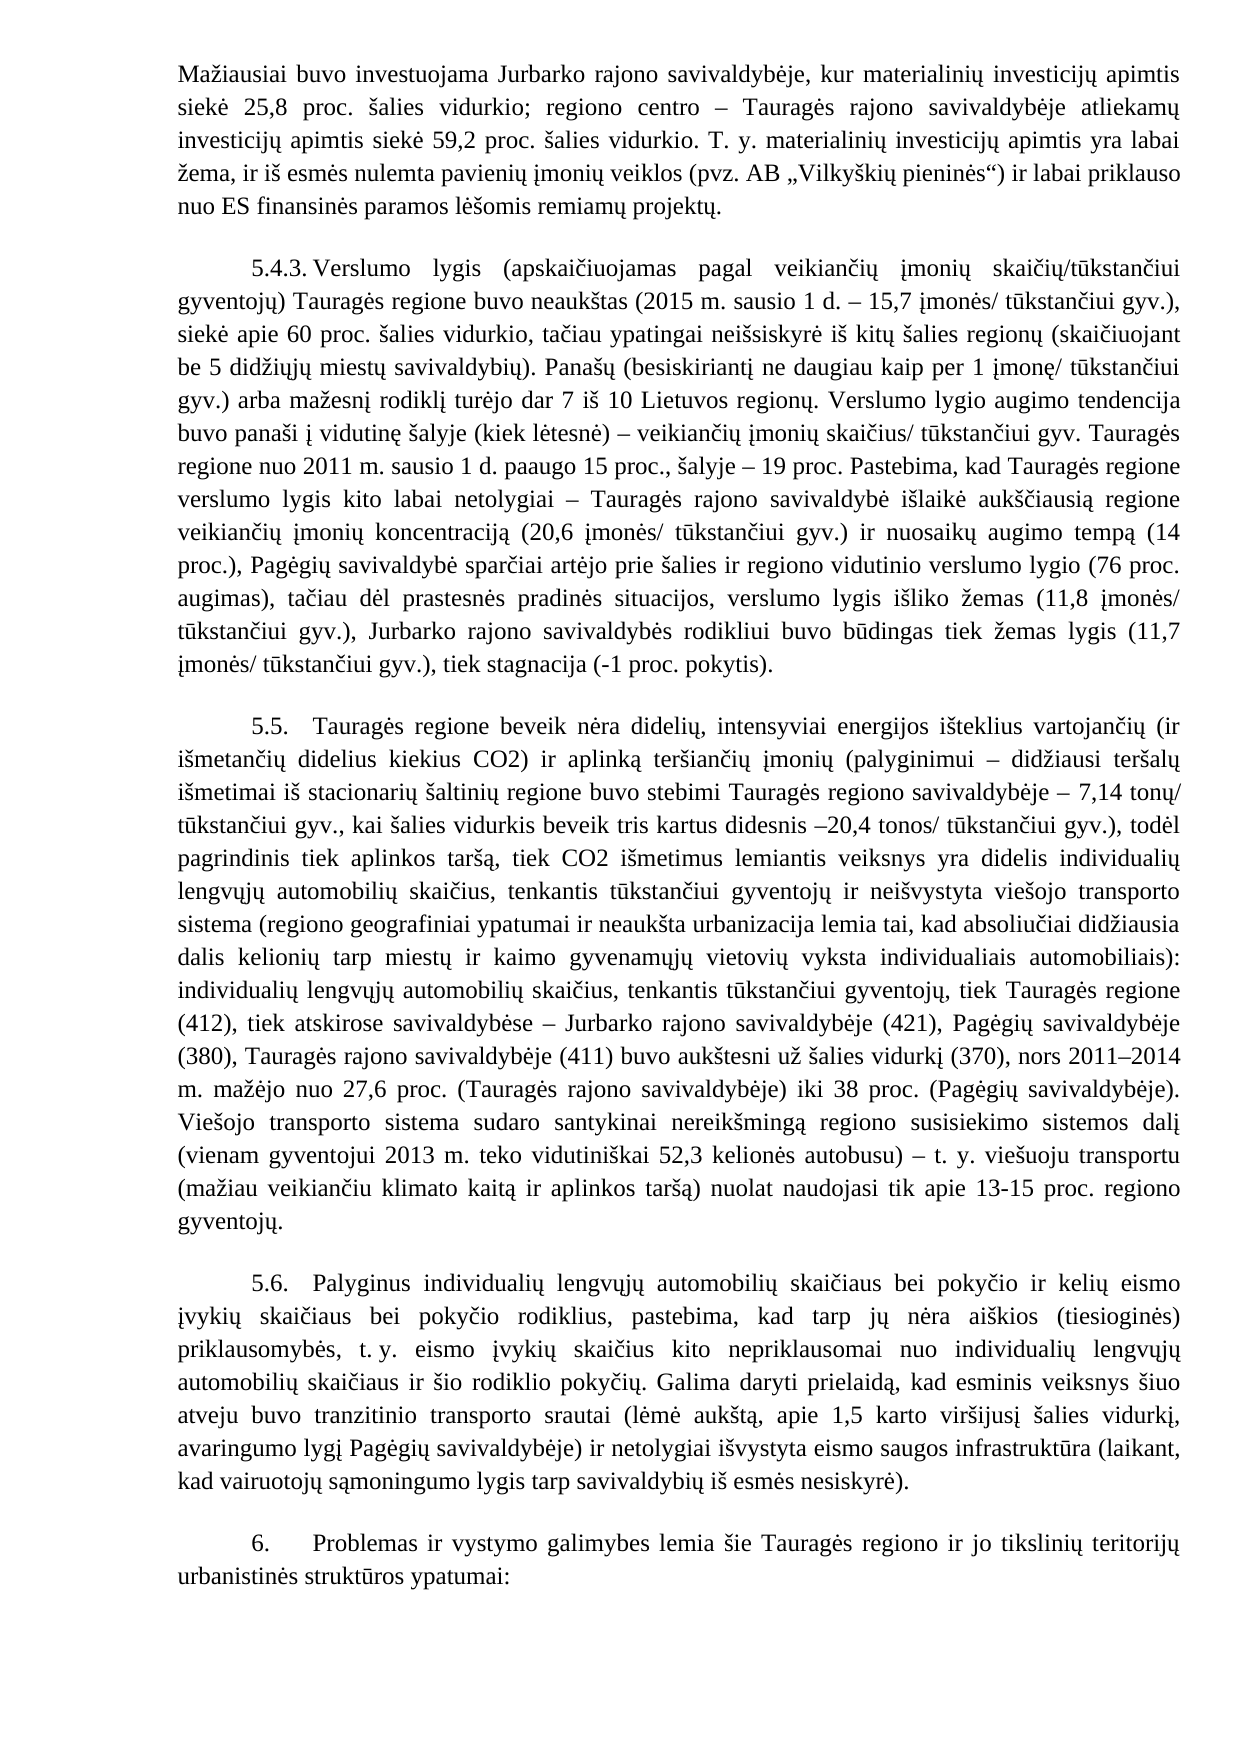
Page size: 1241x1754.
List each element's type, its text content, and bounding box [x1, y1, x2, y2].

text 6. Problemas ir vystymo galimybes lemia šie Tauragės regiono ir jo tikslinių teritorijų urbanistinės struktūros ypatumai: [177, 1528, 1181, 1590]
text 5.5. Tauragės regione beveik nėra didelių, intensyviai energijos išteklius vartojančių (ir išmetančių didelius kiekius CO2) ir aplinką teršiančių įmonių (palyginimui – didžiausi teršalų išmetimai iš stacionarių šaltinių regione buvo stebimi Tauragės regiono savivaldybėje – 7,14 tonų/ tūkstančiui gyv., kai šalies vidurkis beveik tris kartus didesnis –20,4 tonos/ tūkstančiui gyv.), todėl pagrindinis tiek aplinkos taršą, tiek CO2 išmetimus lemiantis veiksnys yra didelis individualių lengvųjų automobilių skaičius, tenkantis tūkstančiui gyventojų ir neišvystyta viešojo transporto sistema (regiono geografiniai ypatumai ir neaukšta urbanizacija lemia tai, kad absoliučiai didžiausia dalis kelionių tarp miestų ir kaimo gyvenamųjų vietovių vyksta individualiais automobiliais): individualių lengvųjų automobilių skaičius, tenkantis tūkstančiui gyventojų, tiek Tauragės regione (412), tiek atskirose savivaldybėse – Jurbarko rajono savivaldybėje (421), Pagėgių savivaldybėje (380), Tauragės rajono savivaldybėje (411) buvo aukštesni už šalies vidurkį (370), nors 2011–2014 m. mažėjo nuo 27,6 proc. (Tauragės rajono savivaldybėje) iki 38 proc. (Pagėgių savivaldybėje). Viešojo transporto sistema sudaro santykinai nereikšmingą regiono susisiekimo sistemos dalį (vienam gyventojui 2013 m. teko vidutiniškai 52,3 kelionės autobusu) – t. y. viešuoju transportu (mažiau veikiančiu klimato kaitą ir aplinkos taršą) nuolat naudojasi tik apie 13-15 proc. regiono gyventojų. [177, 711, 1181, 1235]
text 5.4.3. Verslumo lygis (apskaičiuojamas pagal veikiančių įmonių skaičių/tūkstančiui gyventojų) Tauragės regione buvo neaukštas (2015 m. sausio 1 d. – 15,7 įmonės/ tūkstančiui gyv.), siekė apie 60 proc. šalies vidurkio, tačiau ypatingai neišsiskyrė iš kitų šalies regionų (skaičiuojant be 5 didžiųjų miestų savivaldybių). Panašų (besiskiriantį ne daugiau kaip per 1 įmonę/ tūkstančiui gyv.) arba mažesnį rodiklį turėjo dar 7 iš 10 Lietuvos regionų. Verslumo lygio augimo tendencija buvo panaši į vidutinę šalyje (kiek lėtesnė) – veikiančių įmonių skaičius/ tūkstančiui gyv. Tauragės regione nuo 2011 m. sausio 1 d. paaugo 15 proc., šalyje – 19 proc. Pastebima, kad Tauragės regione verslumo lygis kito labai netolygiai – Tauragės rajono savivaldybė išlaikė aukščiausią regione veikiančių įmonių koncentraciją (20,6 įmonės/ tūkstančiui gyv.) ir nuosaikų augimo tempą (14 proc.), Pagėgių savivaldybė sparčiai artėjo prie šalies ir regiono vidutinio verslumo lygio (76 proc. augimas), tačiau dėl prastesnės pradinės situacijos, verslumo lygis išliko žemas (11,8 įmonės/ tūkstančiui gyv.), Jurbarko rajono savivaldybės rodikliui buvo būdingas tiek žemas lygis (11,7 įmonės/ tūkstančiui gyv.), tiek stagnacija (-1 proc. pokytis). [177, 253, 1181, 678]
text Mažiausiai buvo investuojama Jurbarko rajono savivaldybėje, kur materialinių investicijų apimtis siekė 25,8 proc. šalies vidurkio; regiono centro – Tauragės rajono savivaldybėje atliekamų investicijų apimtis siekė 59,2 proc. šalies vidurkio. T. y. materialinių investicijų apimtis yra labai žema, ir iš esmės nulemta pavienių įmonių veiklos (pvz. AB „Vilkyškių pieninės“) ir labai priklauso nuo ES finansinės paramos lėšomis remiamų projektų. [177, 59, 1181, 220]
text 5.6. Palyginus individualių lengvųjų automobilių skaičiaus bei pokyčio ir kelių eismo įvykių skaičiaus bei pokyčio rodiklius, pastebima, kad tarp jų nėra aiškios (tiesioginės) priklausomybės, t. y. eismo įvykių skaičius kito nepriklausomai nuo individualių lengvųjų automobilių skaičiaus ir šio rodiklio pokyčių. Galima daryti prielaidą, kad esminis veiksnys šiuo atveju buvo tranzitinio transporto srautai (lėmė aukštą, apie 1,5 karto viršijusį šalies vidurkį, avaringumo lygį Pagėgių savivaldybėje) ir netolygiai išvystyta eismo saugos infrastruktūra (laikant, kad vairuotojų sąmoningumo lygis tarp savivaldybių iš esmės nesiskyrė). [177, 1268, 1181, 1495]
